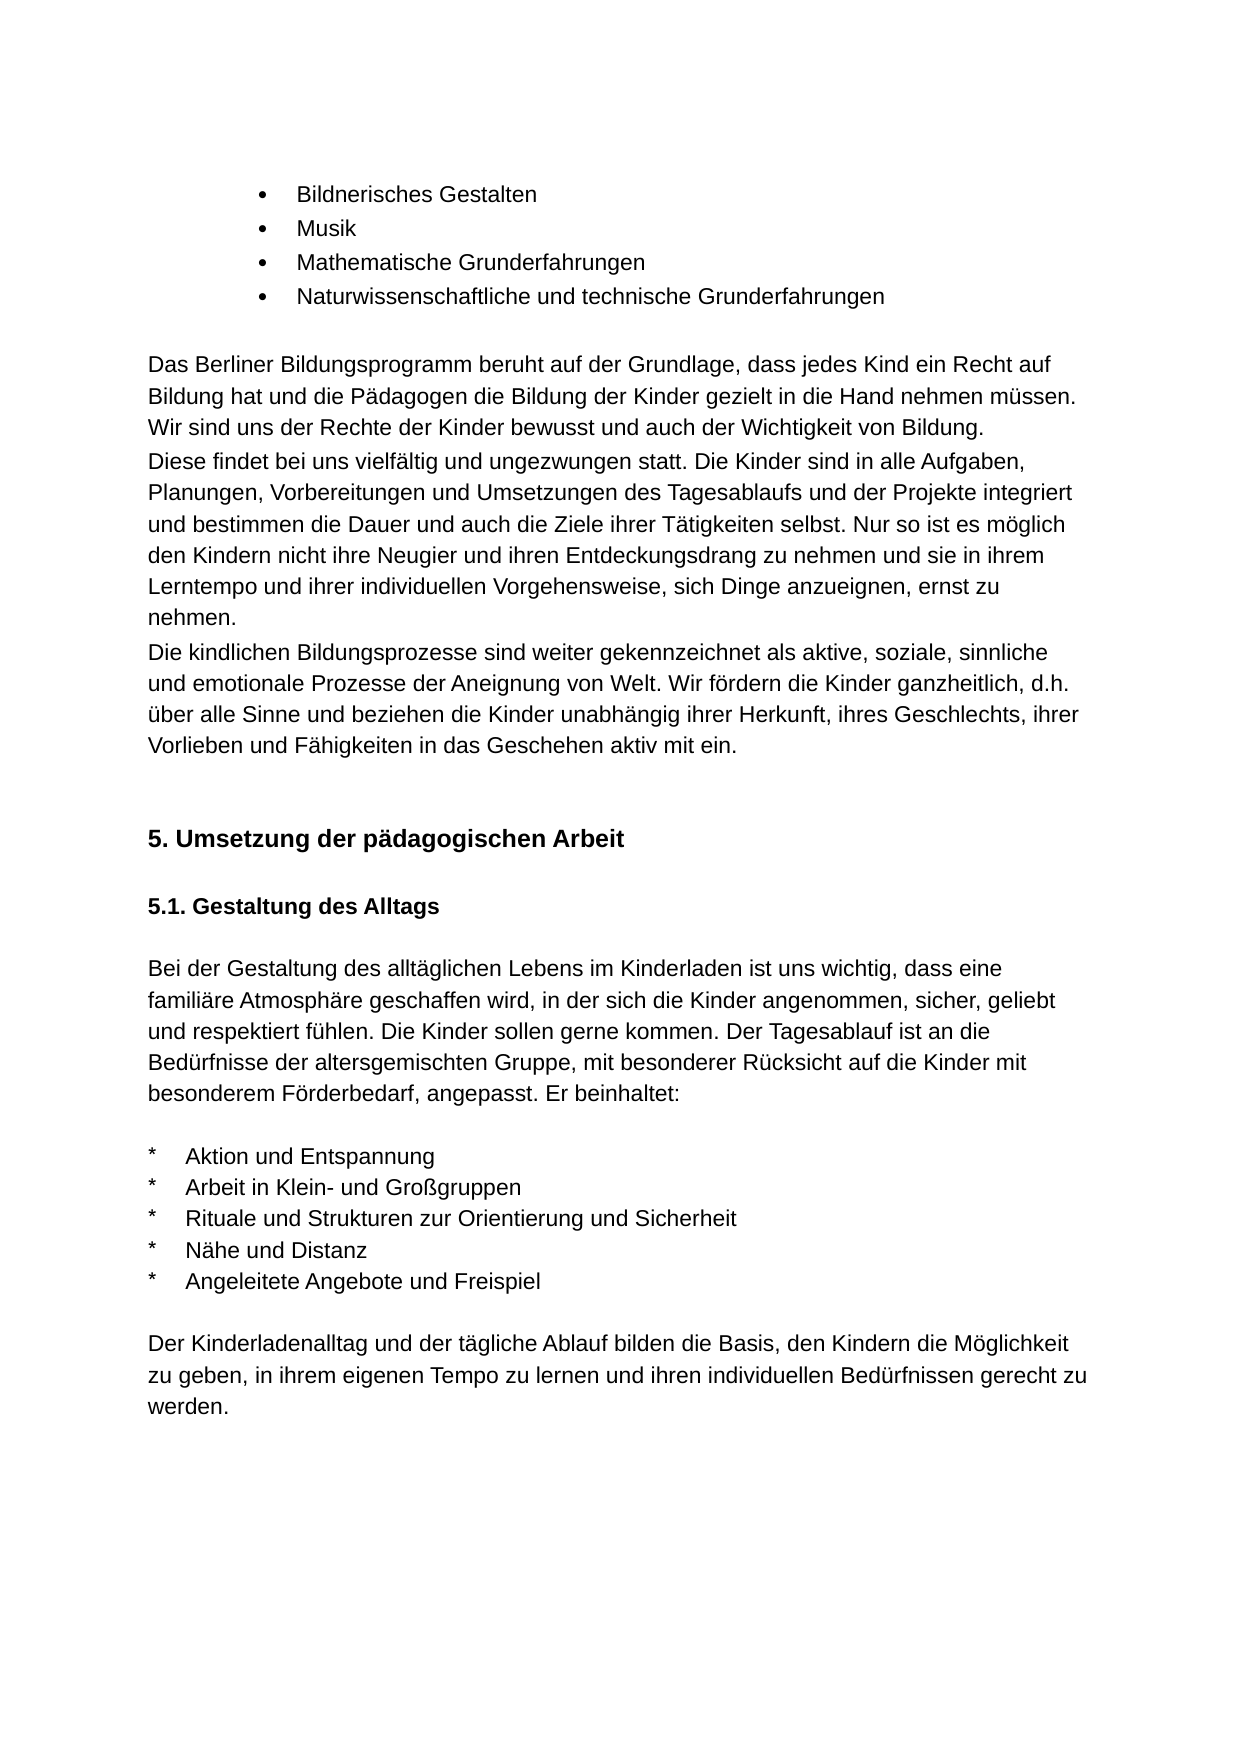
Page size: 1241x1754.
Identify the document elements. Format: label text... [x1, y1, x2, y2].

list Aktion und Entspannung [148, 1138, 1093, 1169]
list Bildnerisches Gestalten [259, 176, 1093, 207]
text Diese findet bei uns vielfältig und ungezwungen statt. Die Kinder sind in alle Aufgaben, Planungen, Vorbereitungen und Umsetzungen des Tagesablaufs und der Projekte integriert und bestimmen die Dauer und auch die Ziele ihrer Tätigkeiten selbst. Nur so ist es möglich den Kindern nicht ihre Neugier und ihren Entdeckungsdrang zu nehmen und sie in ihrem Lerntempo und ihrer individuellen Vorgehensweise, sich Dinge anzueignen, ernst zu nehmen. [148, 443, 1093, 631]
text 5.1. Gestaltung des Alltags [148, 867, 1093, 919]
list Naturwissenschaftliche und technische Grunderfahrungen [259, 278, 1093, 309]
list Angeleitete Angebote und Freispiel [148, 1263, 1093, 1294]
text Bei der Gestaltung des alltäglichen Lebens im Kinderladen ist uns wichtig, dass eine familiäre Atmosphäre geschaffen wird, in der sich die Kinder angenommen, sicher, geliebt und respektiert fühlen. Die Kinder sollen gerne kommen. Der Tagesablauf ist an die Bedürfnisse der altersgemischten Gruppe, mit besonderer Rücksicht auf die Kinder mit besonderem Förderbedarf, angepasst. Er beinhaltet: [148, 950, 1093, 1107]
text Das Berliner Bildungsprogramm beruht auf der Grundlage, dass jedes Kind ein Recht auf Bildung hat und die Pädagogen die Bildung der Kinder gezielt in die Hand nehmen müssen. Wir sind uns der Rechte der Kinder bewusst und auch der Wichtigkeit von Bildung. [148, 346, 1093, 440]
text Die kindlichen Bildungsprozesse sind weiter gekennzeichnet als aktive, soziale, sinnliche und emotionale Prozesse der Aneignung von Welt. Wir fördern die Kinder ganzheitlich, d.h. über alle Sinne und beziehen die Kinder unabhängig ihrer Herkunft, ihres Geschlechts, ihrer Vorlieben und Fähigkeiten in das Geschehen aktiv mit ein. [148, 633, 1093, 758]
list Musik [259, 210, 1093, 241]
text Der Kinderladenalltag und der tägliche Ablauf bilden die Basis, den Kindern die Möglichkeit zu geben, in ihrem eigenen Tempo zu lernen und ihren individuellen Bedürfnissen gerecht zu werden. [148, 1325, 1093, 1419]
text 5. Umsetzung der pädagogischen Arbeit [148, 824, 1093, 853]
list Nähe und Distanz [148, 1232, 1093, 1263]
list Rituale und Strukturen zur Orientierung und Sicherheit [148, 1200, 1093, 1232]
list Mathematische Grunderfahrungen [259, 244, 1093, 275]
list Arbeit in Klein- und Großgruppen [148, 1169, 1093, 1200]
